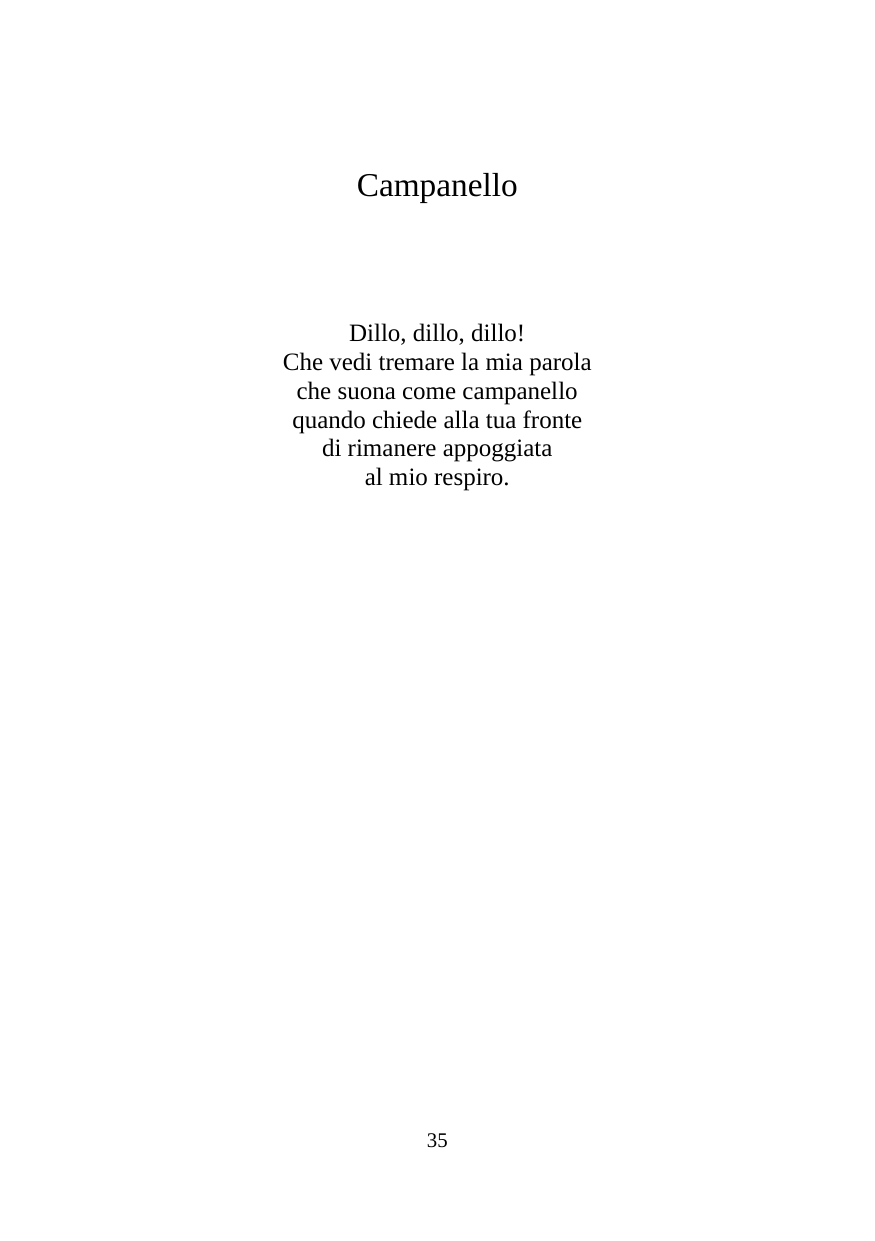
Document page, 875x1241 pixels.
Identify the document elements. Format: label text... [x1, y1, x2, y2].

text che suona come campanello [88, 376, 786, 405]
text quando chiede alla tua fronte [88, 405, 786, 433]
subtitle Campanello [88, 165, 786, 203]
text al mio respiro. [88, 462, 786, 491]
text Che vedi tremare la mia parola [88, 347, 786, 376]
text Dillo, dillo, dillo! [88, 318, 786, 347]
text di rimanere appoggiata [88, 433, 786, 462]
